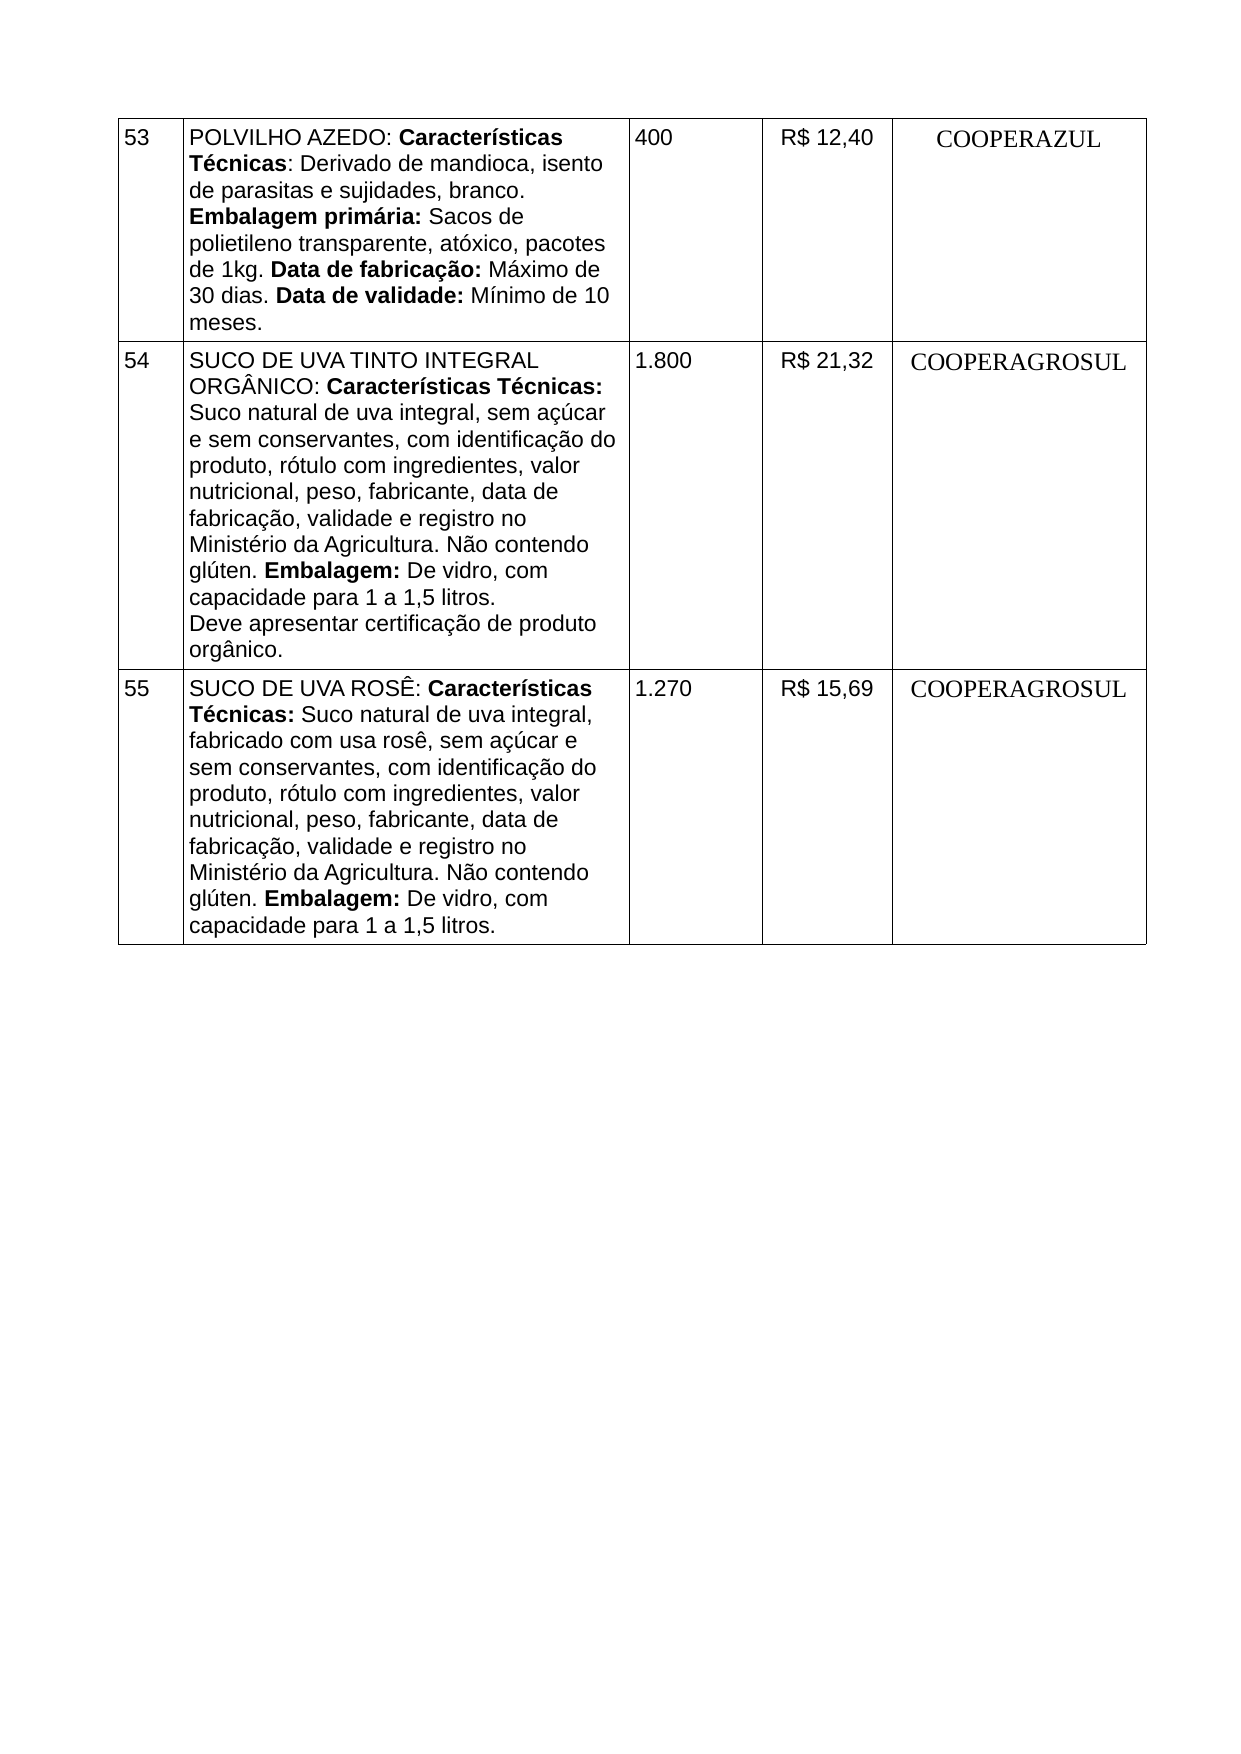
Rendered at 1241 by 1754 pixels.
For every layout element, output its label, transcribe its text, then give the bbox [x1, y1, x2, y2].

table_cell 54 [119, 342, 183, 668]
table_cell COOPERAGROSUL [893, 342, 1146, 668]
table_cell R$ 15,69 [763, 670, 892, 944]
table_cell 400 [630, 119, 762, 341]
table_cell 55 [119, 670, 183, 944]
table_cell COOPERAGROSUL [893, 670, 1146, 944]
table_cell 53 [119, 119, 183, 341]
table_cell SUCO DE UVA TINTO INTEGRAL ORGÂNICO: Características Técnicas: Suco natural de uva integral, sem açúcar e sem conservantes, com identificação do produto, rótulo com ingredientes, valor nutricional, peso, fabricante, data de fabricação, validade e registro no Ministério da Agricultura. Não contendo glúten. Embalagem: De vidro, com capacidade para 1 a 1,5 litros. Deve apresentar certificação de produto orgânico. [184, 342, 629, 668]
table_cell R$ 21,32 [763, 342, 892, 668]
table_cell 1.800 [630, 342, 762, 668]
table_cell 1.270 [630, 670, 762, 944]
table_cell POLVILHO AZEDO: Características Técnicas: Derivado de mandioca, isento de parasitas e sujidades, branco. Embalagem primária: Sacos de polietileno transparente, atóxico, pacotes de 1kg. Data de fabricação: Máximo de 30 dias. Data de validade: Mínimo de 10 meses. [184, 119, 629, 341]
table_cell COOPERAZUL [893, 119, 1146, 341]
table_cell R$ 12,40 [763, 119, 892, 341]
table_cell SUCO DE UVA ROSÊ: Características Técnicas: Suco natural de uva integral, fabricado com usa rosê, sem açúcar e sem conservantes, com identificação do produto, rótulo com ingredientes, valor nutricional, peso, fabricante, data de fabricação, validade e registro no Ministério da Agricultura. Não contendo glúten. Embalagem: De vidro, com capacidade para 1 a 1,5 litros. [184, 670, 629, 944]
